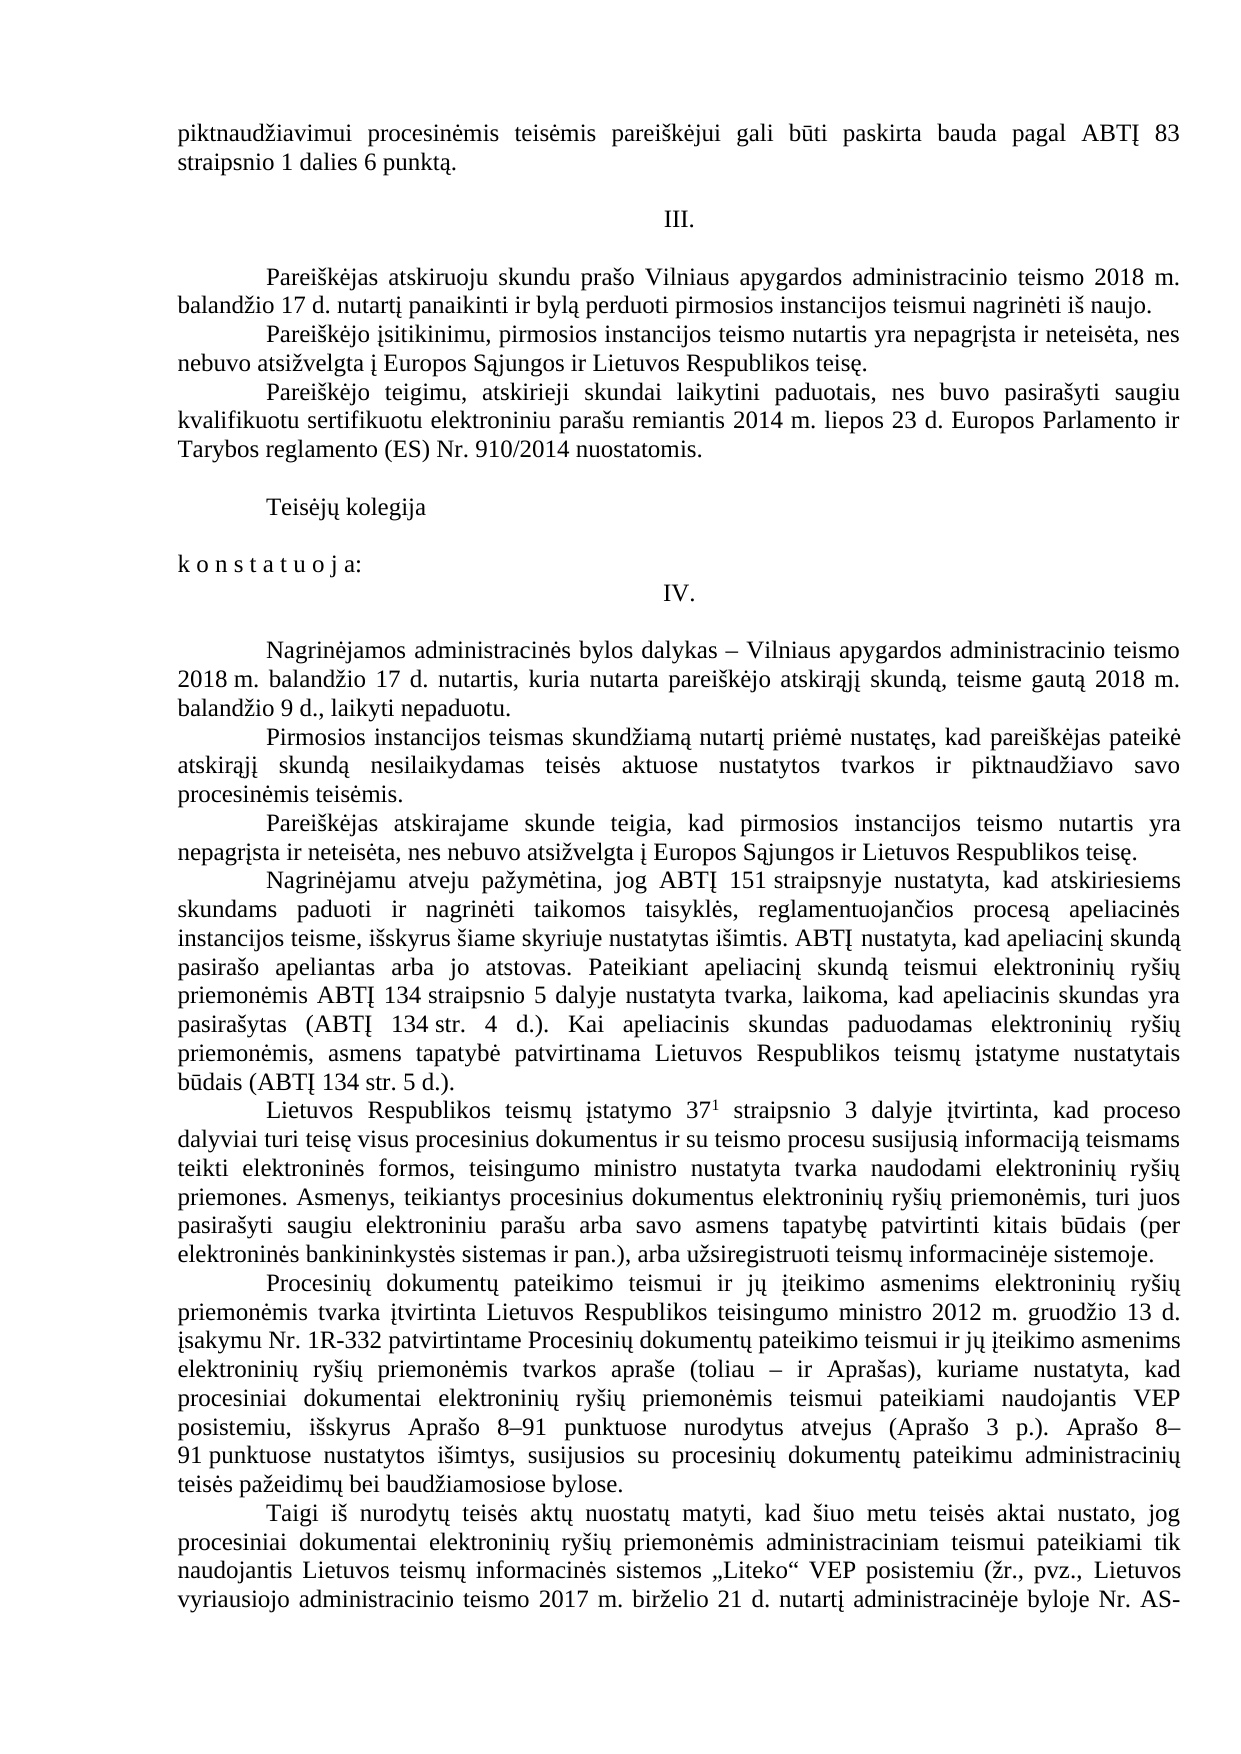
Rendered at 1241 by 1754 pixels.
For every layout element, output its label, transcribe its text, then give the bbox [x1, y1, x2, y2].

text Pareiškėjo teigimu, atskirieji skundai laikytini paduotais, nes buvo pasirašyti saugiu kvalifikuotu sertifikuotu elektroniniu parašu remiantis 2014 m. liepos 23 d. Europos Parlamento ir Tarybos reglamento (ES) Nr. 910/2014 nuostatomis. [177, 377, 1181, 463]
text k o n s t a t u o j a: [177, 549, 1181, 578]
text Pareiškėjas atskirajame skunde teigia, kad pirmosios instancijos teismo nutartis yra nepagrįsta ir neteisėta, nes nebuvo atsižvelgta į Europos Sąjungos ir Lietuvos Respublikos teisę. [177, 808, 1181, 866]
text piktnaudžiavimui procesinėmis teisėmis pareiškėjui gali būti paskirta bauda pagal ABTĮ 83 straipsnio 1 dalies 6 punktą. [177, 118, 1181, 176]
text Pareiškėjo įsitikinimu, pirmosios instancijos teismo nutartis yra nepagrįsta ir neteisėta, nes nebuvo atsižvelgta į Europos Sąjungos ir Lietuvos Respublikos teisę. [177, 319, 1181, 377]
text Taigi iš nurodytų teisės aktų nuostatų matyti, kad šiuo metu teisės aktai nustato, jog procesiniai dokumentai elektroninių ryšių priemonėmis administraciniam teismui pateikiami tik naudojantis Lietuvos teismų informacinės sistemos „Liteko“ VEP posistemiu (žr., pvz., Lietuvos vyriausiojo administracinio teismo 2017 m. birželio 21 d. nutartį administracinėje byloje Nr. AS- [177, 1498, 1181, 1613]
text Teisėjų kolegija [177, 492, 1181, 521]
text Nagrinėjamu atveju pažymėtina, jog ABTĮ 151 straipsnyje nustatyta, kad atskiriesiems skundams paduoti ir nagrinėti taikomos taisyklės, reglamentuojančios procesą apeliacinės instancijos teisme, išskyrus šiame skyriuje nustatytas išimtis. ABTĮ nustatyta, kad apeliacinį skundą pasirašo apeliantas arba jo atstovas. Pateikiant apeliacinį skundą teismui elektroninių ryšių priemonėmis ABTĮ 134 straipsnio 5 dalyje nustatyta tvarka, laikoma, kad apeliacinis skundas yra pasirašytas (ABTĮ 134 str. 4 d.). Kai apeliacinis skundas paduodamas elektroninių ryšių priemonėmis, asmens tapatybė patvirtinama Lietuvos Respublikos teismų įstatyme nustatytais būdais (ABTĮ 134 str. 5 d.). [177, 866, 1181, 1096]
text IV. [177, 578, 1181, 607]
text Nagrinėjamos administracinės bylos dalykas – Vilniaus apygardos administracinio teismo 2018 m. balandžio 17 d. nutartis, kuria nutarta pareiškėjo atskirąjį skundą, teisme gautą 2018 m. balandžio 9 d., laikyti nepaduotu. [177, 636, 1181, 722]
text Pareiškėjas atskiruoju skundu prašo Vilniaus apygardos administracinio teismo 2018 m. balandžio 17 d. nutartį panaikinti ir bylą perduoti pirmosios instancijos teismui nagrinėti iš naujo. [177, 262, 1181, 319]
text Lietuvos Respublikos teismų įstatymo 371 straipsnio 3 dalyje įtvirtinta, kad proceso dalyviai turi teisę visus procesinius dokumentus ir su teismo procesu susijusią informaciją teismams teikti elektroninės formos, teisingumo ministro nustatyta tvarka naudodami elektroninių ryšių priemones. Asmenys, teikiantys procesinius dokumentus elektroninių ryšių priemonėmis, turi juos pasirašyti saugiu elektroniniu parašu arba savo asmens tapatybę patvirtinti kitais būdais (per elektroninės bankininkystės sistemas ir pan.), arba užsiregistruoti teismų informacinėje sistemoje. [177, 1096, 1181, 1268]
text Procesinių dokumentų pateikimo teismui ir jų įteikimo asmenims elektroninių ryšių priemonėmis tvarka įtvirtinta Lietuvos Respublikos teisingumo ministro 2012 m. gruodžio 13 d. įsakymu Nr. 1R-332 patvirtintame Procesinių dokumentų pateikimo teismui ir jų įteikimo asmenims elektroninių ryšių priemonėmis tvarkos apraše (toliau – ir Aprašas), kuriame nustatyta, kad procesiniai dokumentai elektroninių ryšių priemonėmis teismui pateikiami naudojantis VEP posistemiu, išskyrus Aprašo 8–91 punktuose nurodytus atvejus (Aprašo 3 p.). Aprašo 8–91 punktuose nustatytos išimtys, susijusios su procesinių dokumentų pateikimu administracinių teisės pažeidimų bei baudžiamosiose bylose. [177, 1268, 1181, 1498]
text Pirmosios instancijos teismas skundžiamą nutartį priėmė nustatęs, kad pareiškėjas pateikė atskirąjį skundą nesilaikydamas teisės aktuose nustatytos tvarkos ir piktnaudžiavo savo procesinėmis teisėmis. [177, 722, 1181, 808]
text III. [177, 204, 1181, 233]
